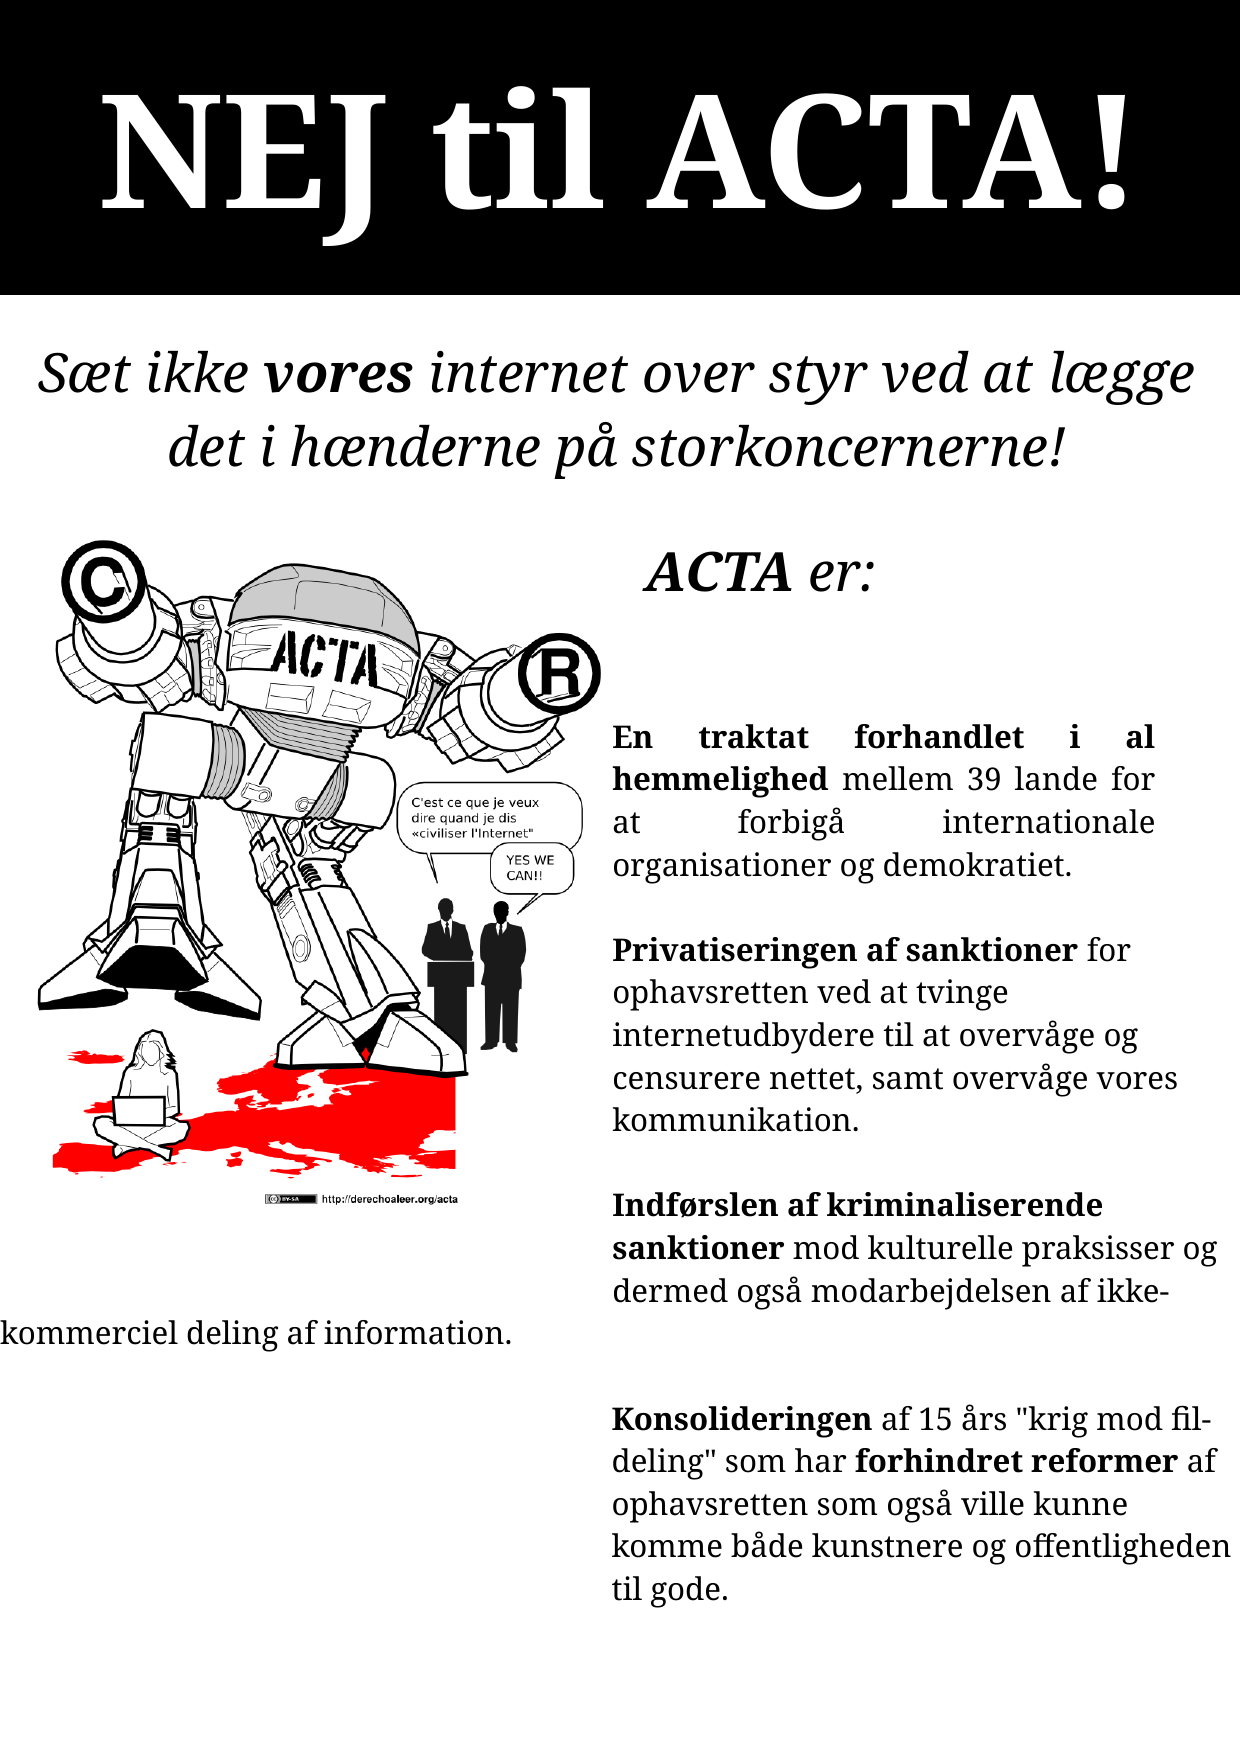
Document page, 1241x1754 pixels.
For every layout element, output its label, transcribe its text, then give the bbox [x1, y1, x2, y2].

text ACTA er: [613, 533, 1214, 607]
text Privatiseringen af sanktioner for ophavsretten ved at tvinge internetudbydere til at overvåge og censurere nettet, samt overvåge vores kommunikation. [613, 928, 1240, 1183]
text En traktat forhandlet i al hemmelighed mellem 39 lande for at forbigå internationale organisationer og demokratiet. [613, 715, 1156, 885]
text Sæt ikke vores internet over styr ved at lægge det i hænderne på storkoncernerne! [0, 335, 1240, 482]
text NEJ til ACTA! [0, 40, 1240, 255]
text [0, 533, 28, 607]
text [0, 928, 28, 1183]
text [0, 715, 28, 885]
text Indførslen af kriminaliserende sanktioner mod kulturelle praksisser og dermed også modarbejdelsen af ikke-kommerciel deling af information. [0, 1183, 1240, 1396]
text Konsolideringen af 15 års "krig mod fil-deling" som har forhindret reformer af ophavsretten som også ville kunne komme både kunstnere og offentligheden til gode. [611, 1396, 1240, 1609]
picture [28, 514, 613, 1201]
